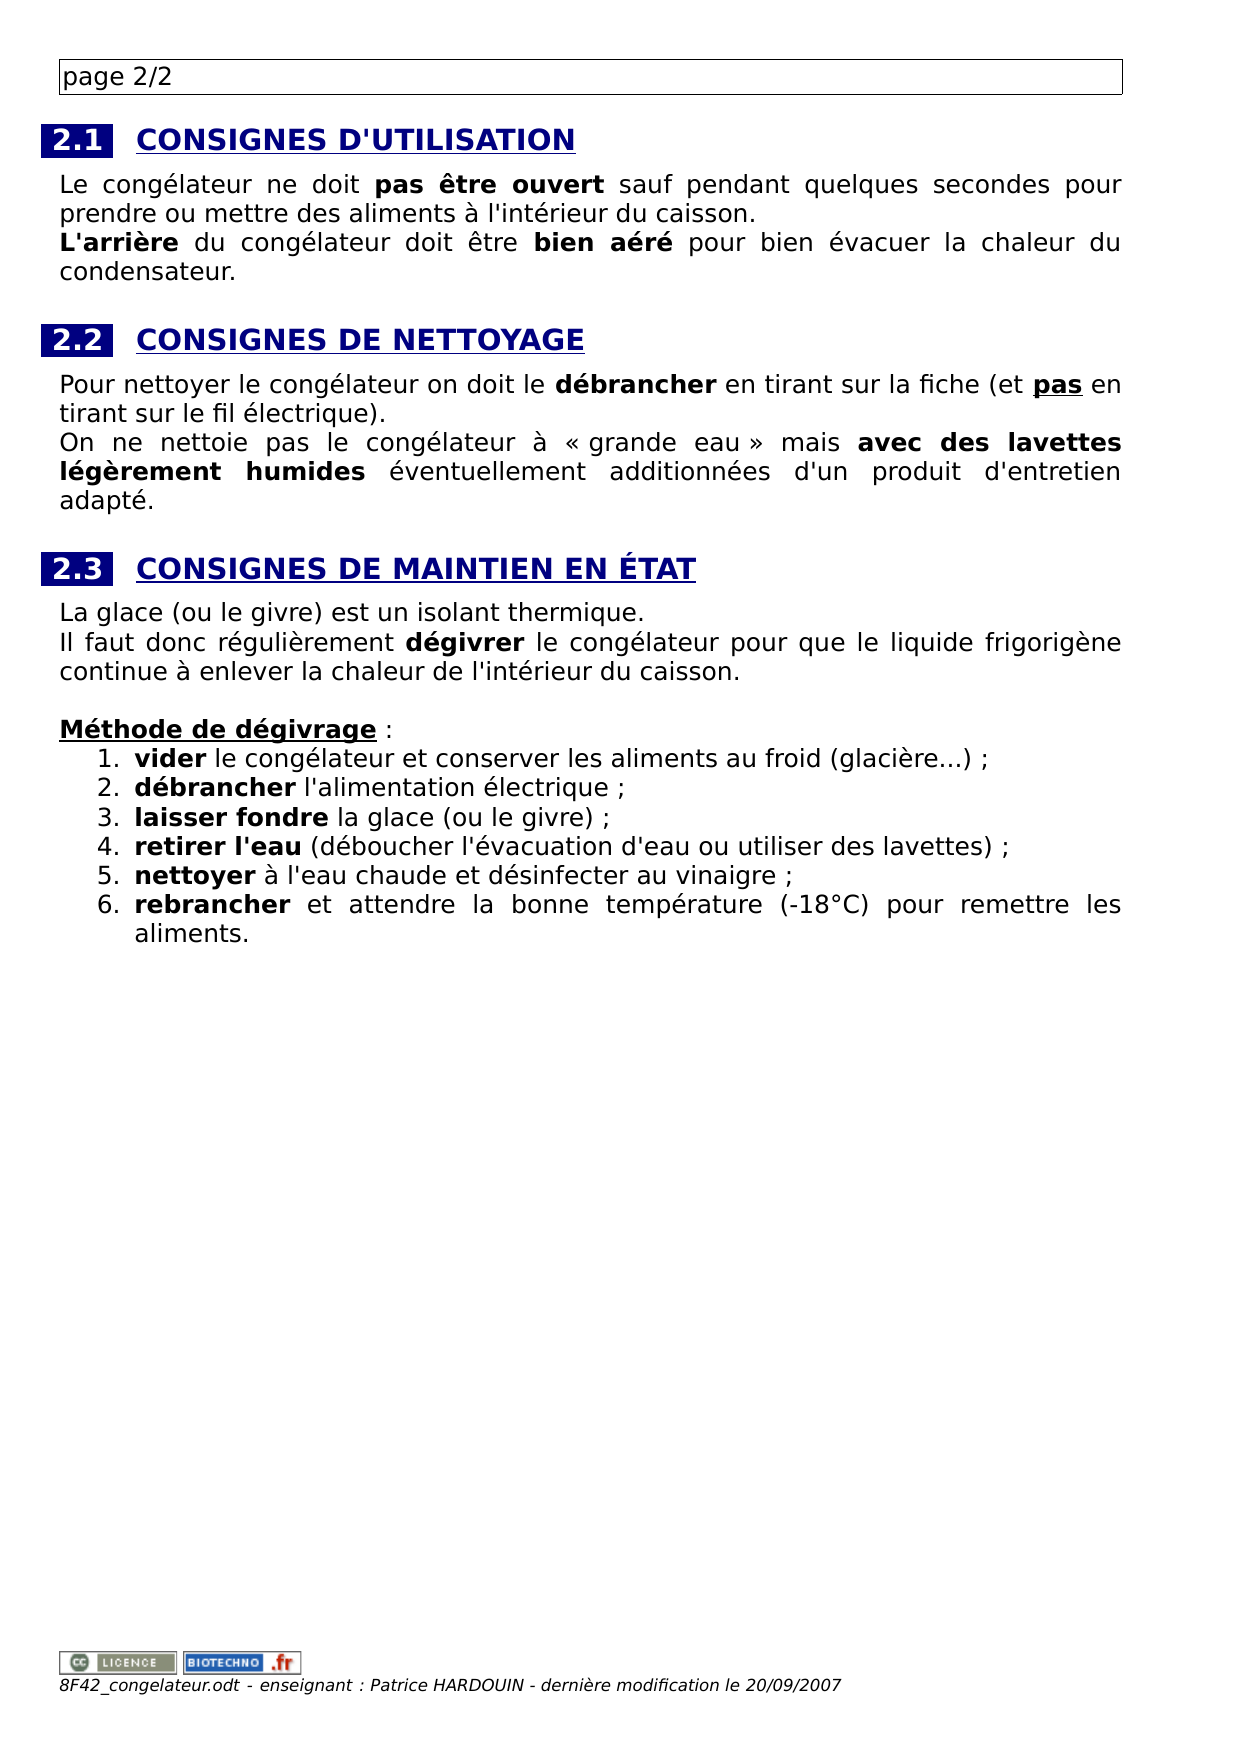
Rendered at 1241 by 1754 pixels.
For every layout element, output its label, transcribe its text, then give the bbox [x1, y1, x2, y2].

text On ne nettoie pas le congélateur à « grande eau » mais avec des lavettes légèrement humides éventuellement additionnées d'un produit d'entretien adapté. [59, 428, 1122, 516]
list vider le congélateur et conserver les aliments au froid (glacière...) ; [97, 744, 1122, 774]
text L'arrière du congélateur doit être bien aéré pour bien évacuer la chaleur du condensateur. [59, 228, 1122, 287]
list nettoyer à l'eau chaude et désinfecter au vinaigre ; [97, 861, 1122, 890]
text Méthode de dégivrage : [59, 715, 1122, 744]
list laisser fondre la glace (ou le givre) ; [97, 803, 1122, 832]
list rebrancher et attendre la bonne température (-18°C) pour remettre les aliments. [97, 890, 1122, 949]
picture [59, 1651, 178, 1675]
list retirer l'eau (déboucher l'évacuation d'eau ou utiliser des lavettes) ; [97, 832, 1122, 861]
picture [183, 1651, 302, 1675]
subtitle consignes de maintien en état [113, 552, 1122, 586]
subtitle Consignes de nettoyage [59, 323, 1122, 357]
text La glace (ou le givre) est un isolant thermique. [59, 599, 1122, 628]
list débrancher l'alimentation électrique ; [97, 774, 1122, 803]
text Il faut donc régulièrement dégivrer le congélateur pour que le liquide frigorigène continue à enlever la chaleur de l'intérieur du caisson. [59, 628, 1122, 686]
subtitle Consignes d'utilisation [113, 124, 1122, 158]
text Le congélateur ne doit pas être ouvert sauf pendant quelques secondes pour prendre ou mettre des aliments à l'intérieur du caisson. [59, 170, 1122, 228]
text Pour nettoyer le congélateur on doit le débrancher en tirant sur la fiche (et pas en tirant sur le fil électrique). [59, 370, 1122, 428]
